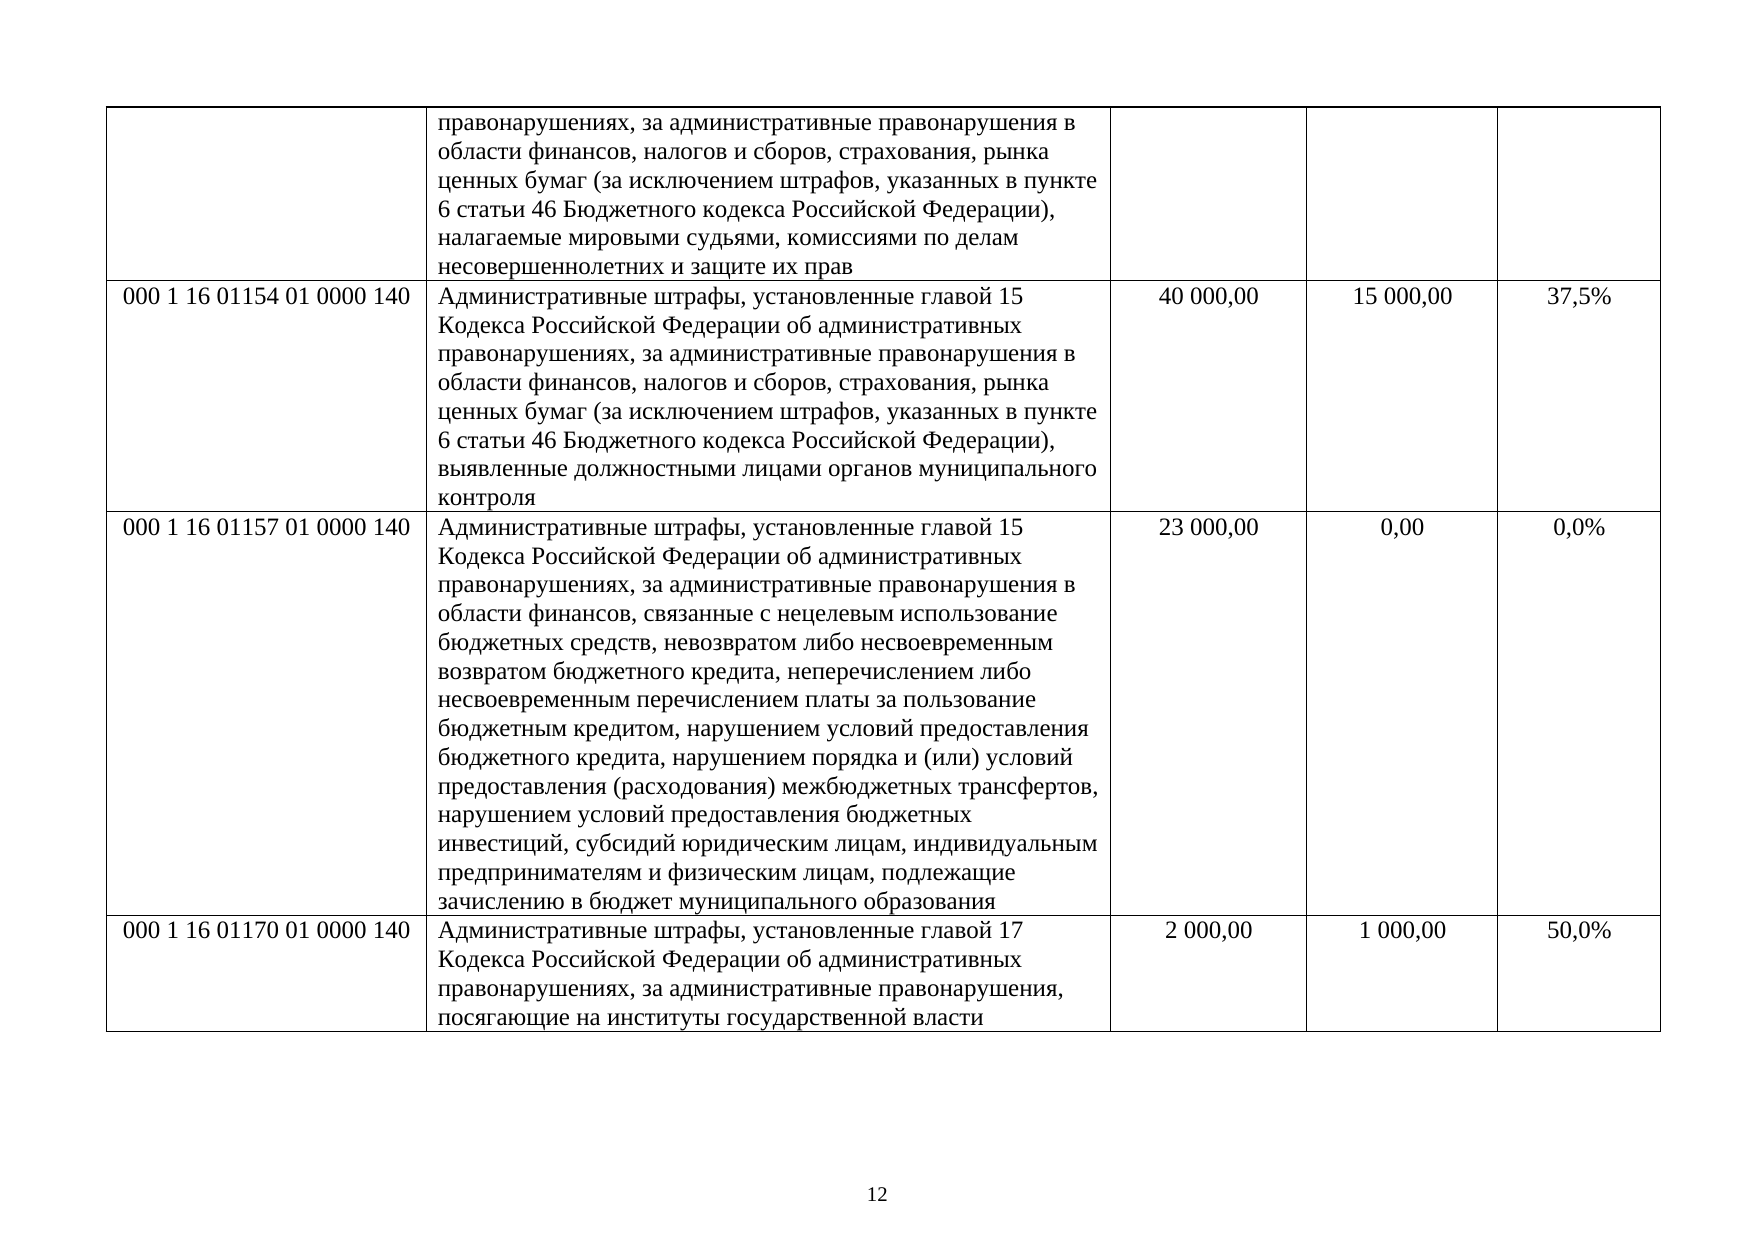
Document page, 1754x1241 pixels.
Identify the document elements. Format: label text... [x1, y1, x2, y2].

table_cell 2 000,00 [1111, 916, 1306, 1031]
table_cell правонарушениях, за административные правонарушения в области финансов, налогов и сборов, страхования, рынка ценных бумаг (за исключением штрафов, указанных в пункте 6 статьи 46 Бюджетного кодекса Российской Федерации), налагаемые мировыми судьями, комиссиями по делам несовершеннолетних и защите их прав [427, 108, 1110, 280]
table_cell Административные штрафы, установленные главой 17 Кодекса Российской Федерации об административных правонарушениях, за административные правонарушения, посягающие на институты государственной власти [427, 916, 1110, 1031]
table_cell 40 000,00 [1111, 281, 1306, 511]
table_cell 50,0% [1498, 916, 1660, 1031]
table_cell 15 000,00 [1307, 281, 1497, 511]
table_cell [1111, 108, 1306, 280]
table_cell 1 000,00 [1307, 916, 1497, 1031]
table_cell 0,0% [1498, 512, 1660, 914]
table_cell 37,5% [1498, 281, 1660, 511]
table_cell [1307, 108, 1497, 280]
table_cell 000 1 16 01157 01 0000 140 [107, 512, 426, 914]
table_cell 000 1 16 01154 01 0000 140 [107, 281, 426, 511]
table_cell 0,00 [1307, 512, 1497, 914]
table_cell 23 000,00 [1111, 512, 1306, 914]
table_cell Административные штрафы, установленные главой 15 Кодекса Российской Федерации об административных правонарушениях, за административные правонарушения в области финансов, связанные с нецелевым использование бюджетных средств, невозвратом либо несвоевременным возвратом бюджетного кредита, неперечислением либо несвоевременным перечислением платы за пользование бюджетным кредитом, нарушением условий предоставления бюджетного кредита, нарушением порядка и (или) условий предоставления (расходования) межбюджетных трансфертов, нарушением условий предоставления бюджетных инвестиций, субсидий юридическим лицам, индивидуальным предпринимателям и физическим лицам, подлежащие зачислению в бюджет муниципального образования [427, 512, 1110, 914]
table_cell [1498, 108, 1660, 280]
table_cell [107, 108, 426, 280]
table_cell Административные штрафы, установленные главой 15 Кодекса Российской Федерации об административных правонарушениях, за административные правонарушения в области финансов, налогов и сборов, страхования, рынка ценных бумаг (за исключением штрафов, указанных в пункте 6 статьи 46 Бюджетного кодекса Российской Федерации), выявленные должностными лицами органов муниципального контроля [427, 281, 1110, 511]
table_cell 000 1 16 01170 01 0000 140 [107, 916, 426, 1031]
